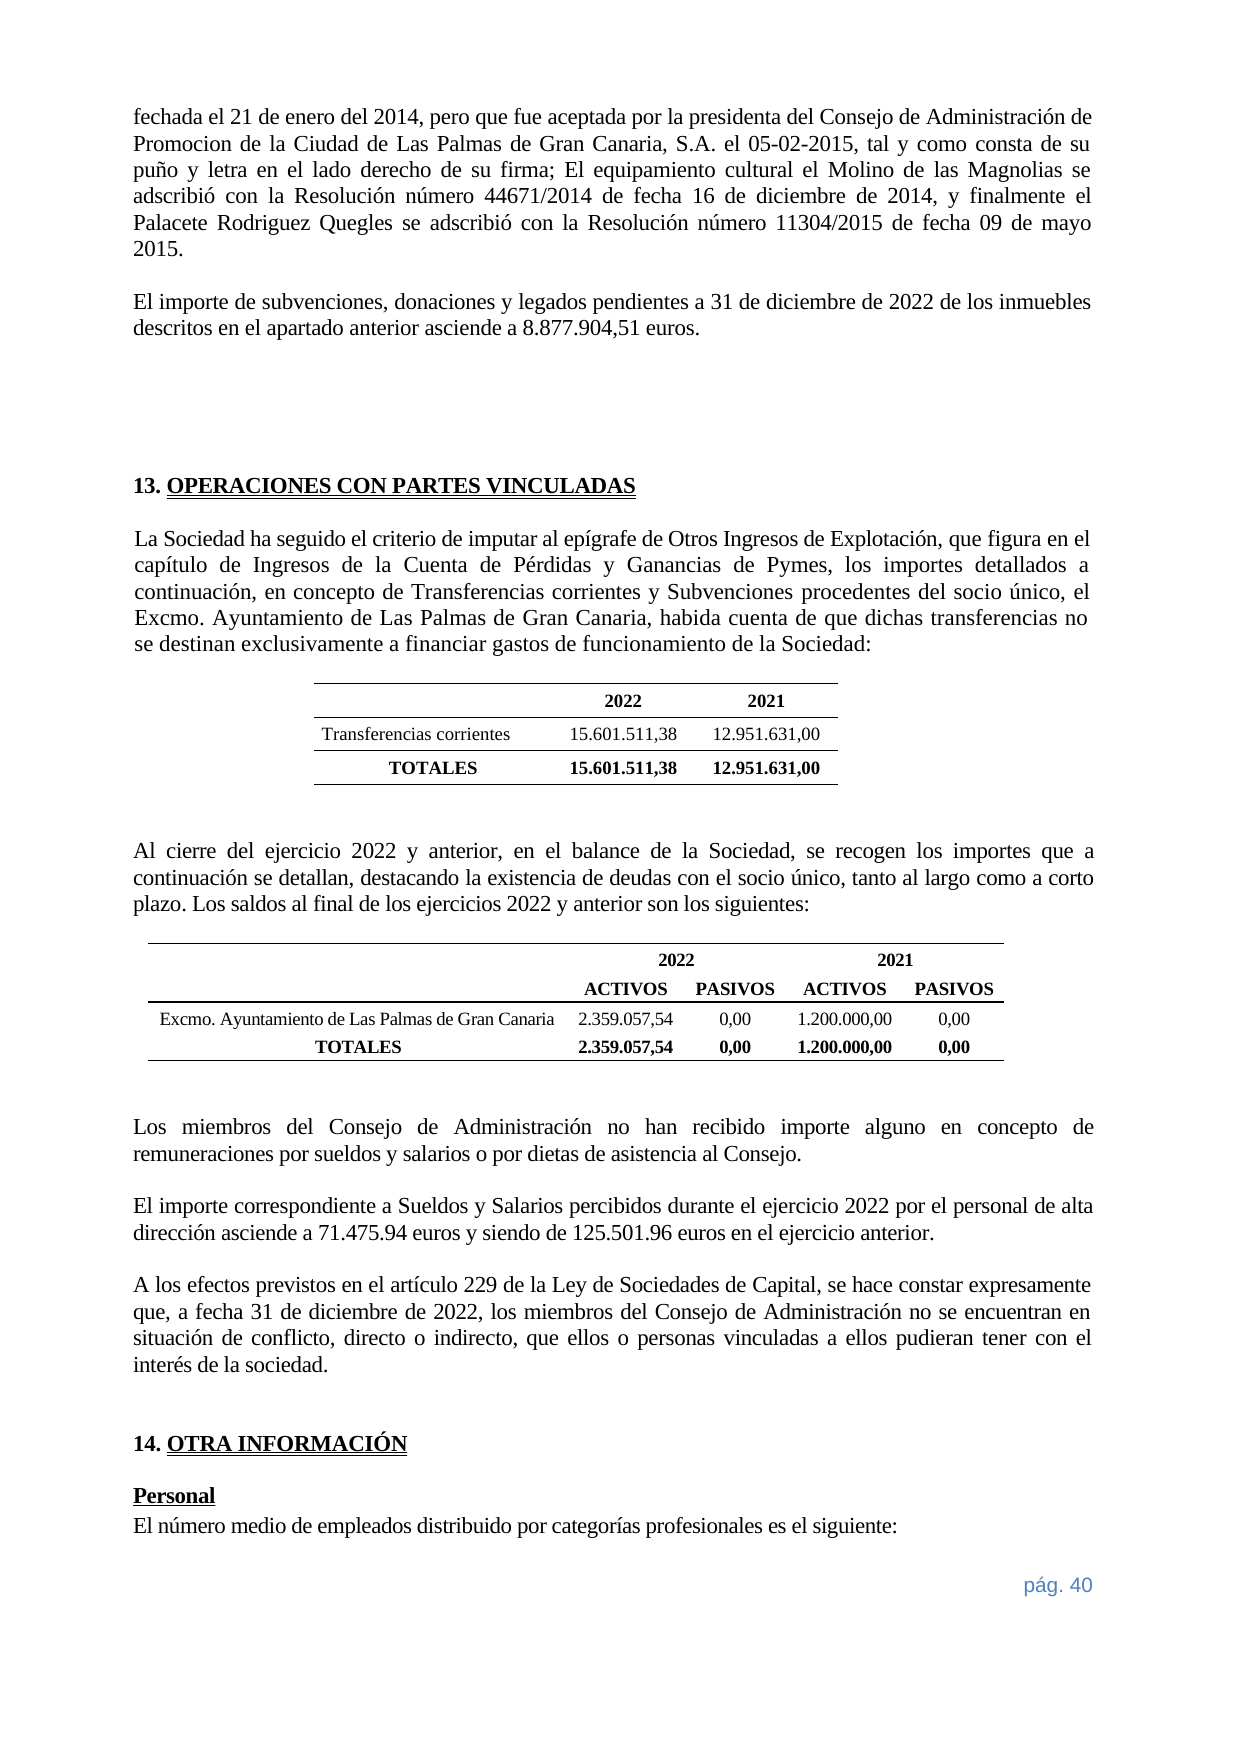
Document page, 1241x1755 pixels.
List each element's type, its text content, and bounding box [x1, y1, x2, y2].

text 13. OPERACIONES CON PARTES VINCULADAS [59, 472, 1093, 499]
table_cell 0,00 [902, 1003, 1003, 1031]
text El número medio de empleados distribuido por categorías profesionales es el siguiente: [59, 1513, 1093, 1539]
table_cell 0,00 [683, 1031, 784, 1060]
table_cell [148, 973, 566, 1001]
table_header 2021 [695, 684, 838, 717]
table_cell 0,00 [683, 1003, 784, 1031]
table_cell 12.951.631,00 [695, 751, 838, 784]
text Personal [59, 1482, 1093, 1509]
table_cell PASIVOS [902, 973, 1003, 1001]
text 14. OTRA INFORMACIÓN [133, 1430, 1095, 1456]
table_cell 2.359.057,54 [566, 1031, 683, 1060]
table_cell 15.601.511,38 [552, 751, 694, 784]
table_header [314, 684, 552, 717]
table_header 2021 [785, 944, 1003, 973]
table_cell Excmo. Ayuntamiento de Las Palmas de Gran Canaria [148, 1003, 566, 1031]
table_header 2022 [552, 684, 694, 717]
text Los miembros del Consejo de Administración no han recibido importe alguno en concepto de remuneraciones por sueldos y salarios o por dietas de asistencia al Consejo. [133, 1113, 1095, 1166]
text La Sociedad ha seguido el criterio de imputar al epígrafe de Otros Ingresos de Explotación, que figura en el capítulo de Ingresos de la Cuenta de Pérdidas y Ganancias de Pymes, los importes detallados a continuación, en concepto de Transferencias corrientes y Subvenciones procedentes del socio único, el Excmo. Ayuntamiento de Las Palmas de Gran Canaria, habida cuenta de que dichas transferencias no se destinan exclusivamente a financiar gastos de funcionamiento de la Sociedad: [134, 525, 1090, 657]
text Al cierre del ejercicio 2022 y anterior, en el balance de la Sociedad, se recogen los importes que a continuación se detallan, destacando la existencia de deudas con el socio único, tanto al largo como a corto plazo. Los saldos al final de los ejercicios 2022 y anterior son los siguientes: [133, 838, 1095, 917]
text A los efectos previstos en el artículo 229 de la Ley de Sociedades de Capital, se hace constar expresamente que, a fecha 31 de diciembre de 2022, los miembros del Consejo de Administración no se encuentran en situación de conflicto, directo o indirecto, que ellos o personas vinculadas a ellos pudieran tener con el interés de la sociedad. [133, 1272, 1093, 1377]
text El importe correspondiente a Sueldos y Salarios percibidos durante el ejercicio 2022 por el personal de alta dirección asciende a 71.475.94 euros y siendo de 125.501.96 euros en el ejercicio anterior. [133, 1192, 1095, 1245]
table_cell ACTIVOS [785, 973, 902, 1001]
text fechada el 21 de enero del 2014, pero que fue aceptada por la presidenta del Consejo de Administración de Promocion de la Ciudad de Las Palmas de Gran Canaria, S.A. el 05-02-2015, tal y como consta de su puño y letra en el lado derecho de su firma; El equipamiento cultural el Molino de las Magnolias se adscribió con la Resolución número 44671/2014 de fecha 16 de diciembre de 2014, y finalmente el Palacete Rodriguez Quegles se adscribió con la Resolución número 11304/2015 de fecha 09 de mayo 2015. [133, 103, 1093, 262]
table_cell TOTALES [148, 1031, 566, 1060]
table_header [148, 944, 566, 973]
table_cell 15.601.511,38 [552, 718, 694, 750]
table_cell 0,00 [902, 1031, 1003, 1060]
table_cell 12.951.631,00 [695, 718, 838, 750]
table_cell TOTALES [314, 751, 552, 784]
table_cell ACTIVOS [566, 973, 683, 1001]
table_cell 2.359.057,54 [566, 1003, 683, 1031]
table_cell PASIVOS [683, 973, 784, 1001]
table_cell 1.200.000,00 [785, 1003, 902, 1031]
text El importe de subvenciones, donaciones y legados pendientes a 31 de diciembre de 2022 de los inmuebles descritos en el apartado anterior asciende a 8.877.904,51 euros. [133, 288, 1093, 341]
table_header 2022 [566, 944, 784, 973]
table_cell Transferencias corrientes [314, 718, 552, 750]
table_cell 1.200.000,00 [785, 1031, 902, 1060]
